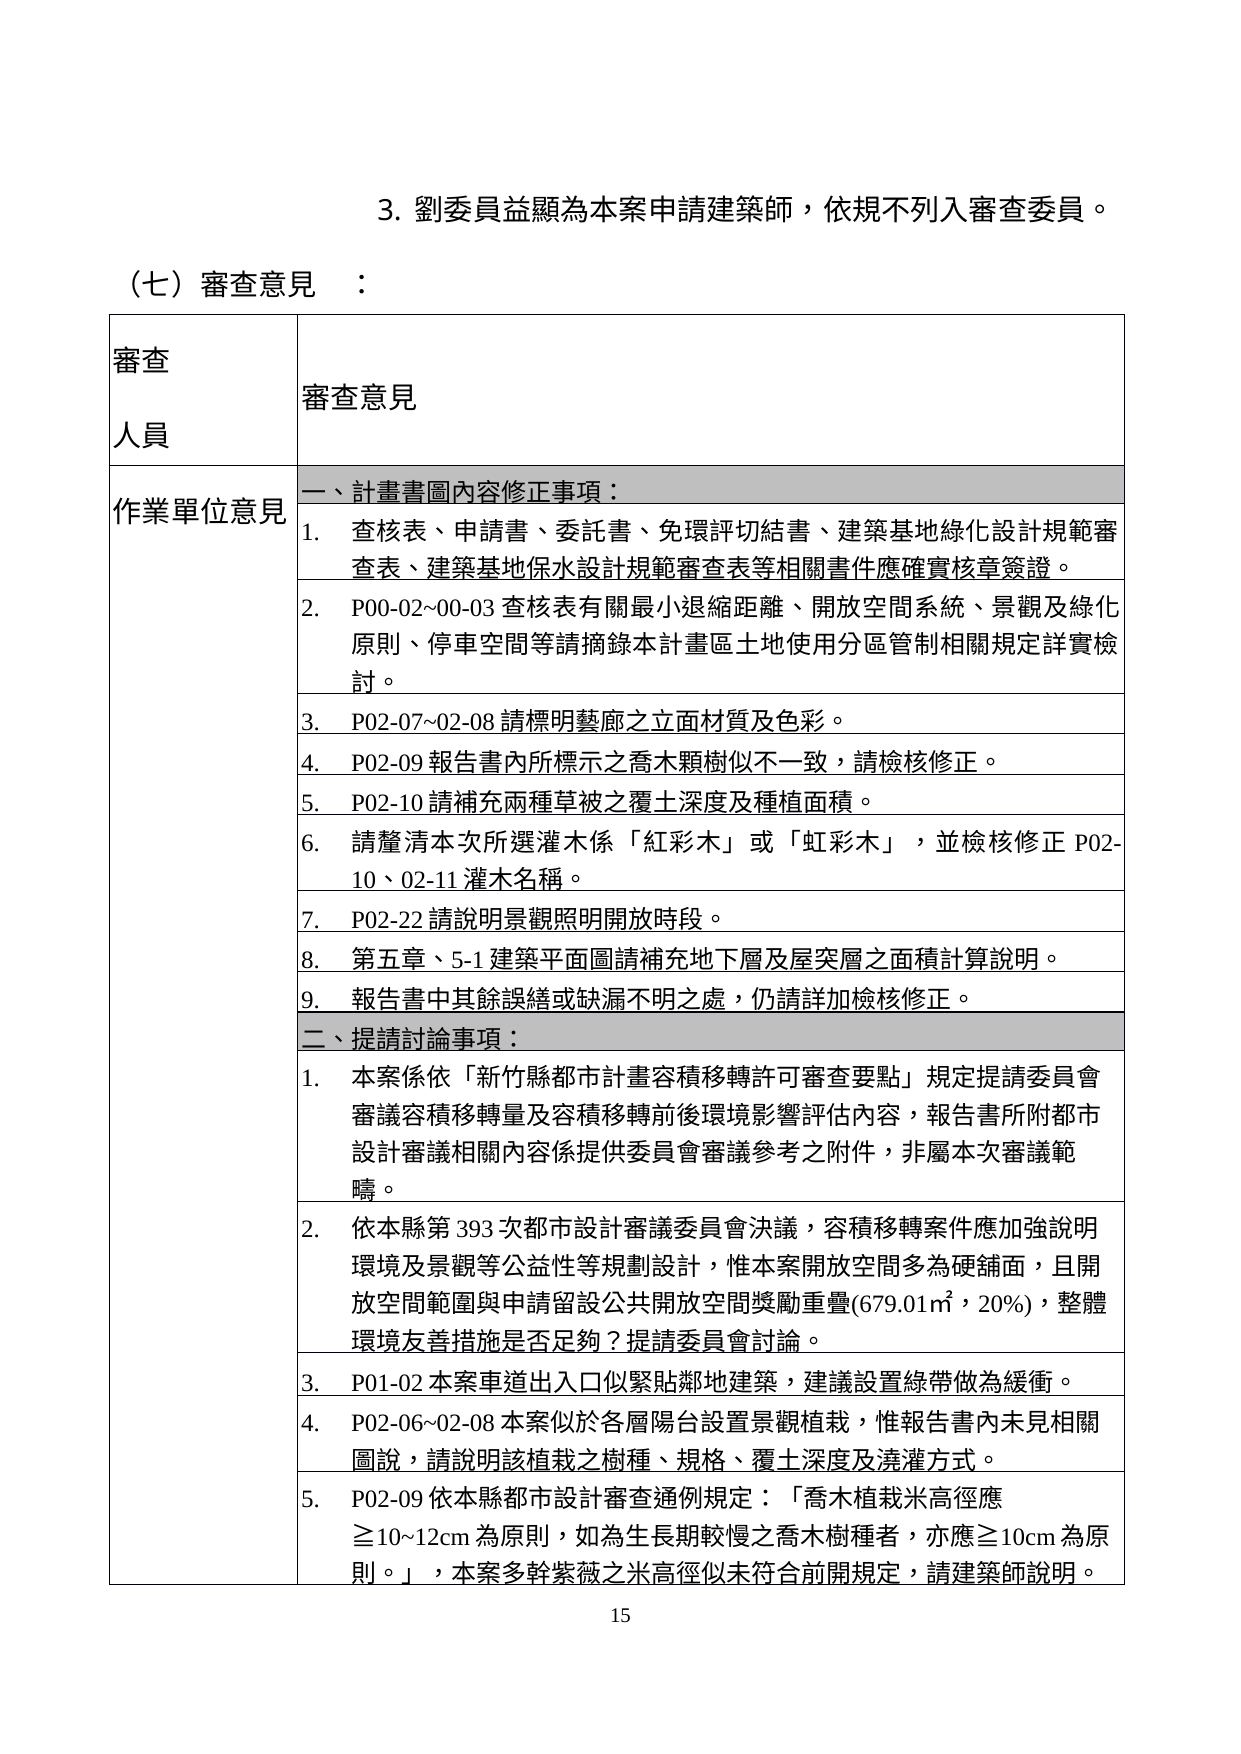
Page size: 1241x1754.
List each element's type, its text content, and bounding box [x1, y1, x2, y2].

table_cell 依本縣第393次都市設計審議委員會決議，容積移轉案件應加強說明環境及景觀等公益性等規劃設計，惟本案開放空間多為硬舖面，且開放空間範圍與申請留設公共開放空間獎勵重疊(679.01㎡，20%)，整體環境友善措施是否足夠？提請委員會討論。 [298, 1202, 1124, 1352]
table_cell P02-09報告書內所標示之喬木顆樹似不一致，請檢核修正。 [298, 734, 1124, 774]
table_cell P02-09依本縣都市設計審查通例規定：「喬木植栽米高徑應≧10~12cm為原則，如為生長期較慢之喬木樹種者，亦應≧10cm為原則。」，本案多幹紫薇之米高徑似未符合前開規定，請建築師說明。 [298, 1472, 1124, 1584]
table_cell P00-02~00-03查核表有關最小退縮距離、開放空間系統、景觀及綠化原則、停車空間等請摘錄本計畫區土地使用分區管制相關規定詳實檢討。 [298, 580, 1124, 693]
table_cell P02-07~02-08請標明藝廊之立面材質及色彩。 [298, 694, 1124, 733]
table_cell 本案申請容積移轉，按「新竹縣都市計畫容積移轉許可審查要點」第9點規定：「…位於整體開發地區、實施都市更新地區、面臨永久性空地或其他都市計畫指定地區範圍內之接受基地，經本縣都市設計審議委員會同意，可移入容積得酌予增加。但不得超過該接受基地基準容積之百分之四十。…」，本案基地面積1,742.53㎡，擬申請容積移轉40%，爰提送本委員會審議。 本案容積移轉案辦理進度：本案於111年8月25日提出申請，本府業於111年9月19日邀集相關單位至現地會勘，其勘查結果為符合，後續依程序辦理相關事宜。 劉委員益顯為本案申請建築師，依規不列入審查委員。 [378, 164, 1136, 239]
table_cell [378, 239, 1136, 314]
table_cell P02-06~02-08本案似於各層陽台設置景觀植栽，惟報告書內未見相關圖說，請說明該植栽之樹種、規格、覆土深度及澆灌方式。 [298, 1396, 1124, 1471]
table_cell 審查意見 [201, 239, 349, 314]
table_header 審查意見 [298, 315, 1124, 465]
table_cell 請釐清本次所選灌木係「紅彩木」或「虹彩木」，並檢核修正P02-10、02-11灌木名稱。 [298, 815, 1124, 890]
table_cell 查核表、申請書、委託書、免環評切結書、建築基地綠化設計規範審查表、建築基地保水設計規範審查表等相關書件應確實核章簽證。 [298, 504, 1124, 579]
table_cell 本案係依「新竹縣都市計畫容積移轉許可審查要點」規定提請委員會審議容積移轉量及容積移轉前後環境影響評估內容，報告書所附都市設計審議相關內容係提供委員會審議參考之附件，非屬本次審議範疇。 [298, 1051, 1124, 1201]
table_cell P02-22請說明景觀照明開放時段。 [298, 891, 1124, 931]
table_cell ： [349, 164, 378, 239]
table_cell （六） [101, 164, 201, 239]
table_cell P01-02本案車道出入口似緊貼鄰地建築，建議設置綠帶做為緩衝。 [298, 1353, 1124, 1395]
table_cell 第五章、5-1建築平面圖請補充地下層及屋突層之面積計算說明。 [298, 932, 1124, 971]
table_cell 說明 [201, 164, 349, 239]
table_cell 作業單位意見 [110, 466, 297, 1584]
table_cell 一、計畫書圖內容修正事項： [298, 466, 1124, 503]
table_cell P02-10請補充兩種草被之覆土深度及種植面積。 [298, 775, 1124, 814]
table_cell 二、提請討論事項： [298, 1013, 1124, 1050]
table_cell ： [349, 239, 378, 314]
table_header 審查 人員 [110, 315, 297, 465]
table_cell 報告書中其餘誤繕或缺漏不明之處，仍請詳加檢核修正。 [298, 972, 1124, 1011]
table_cell （七） [101, 239, 201, 314]
